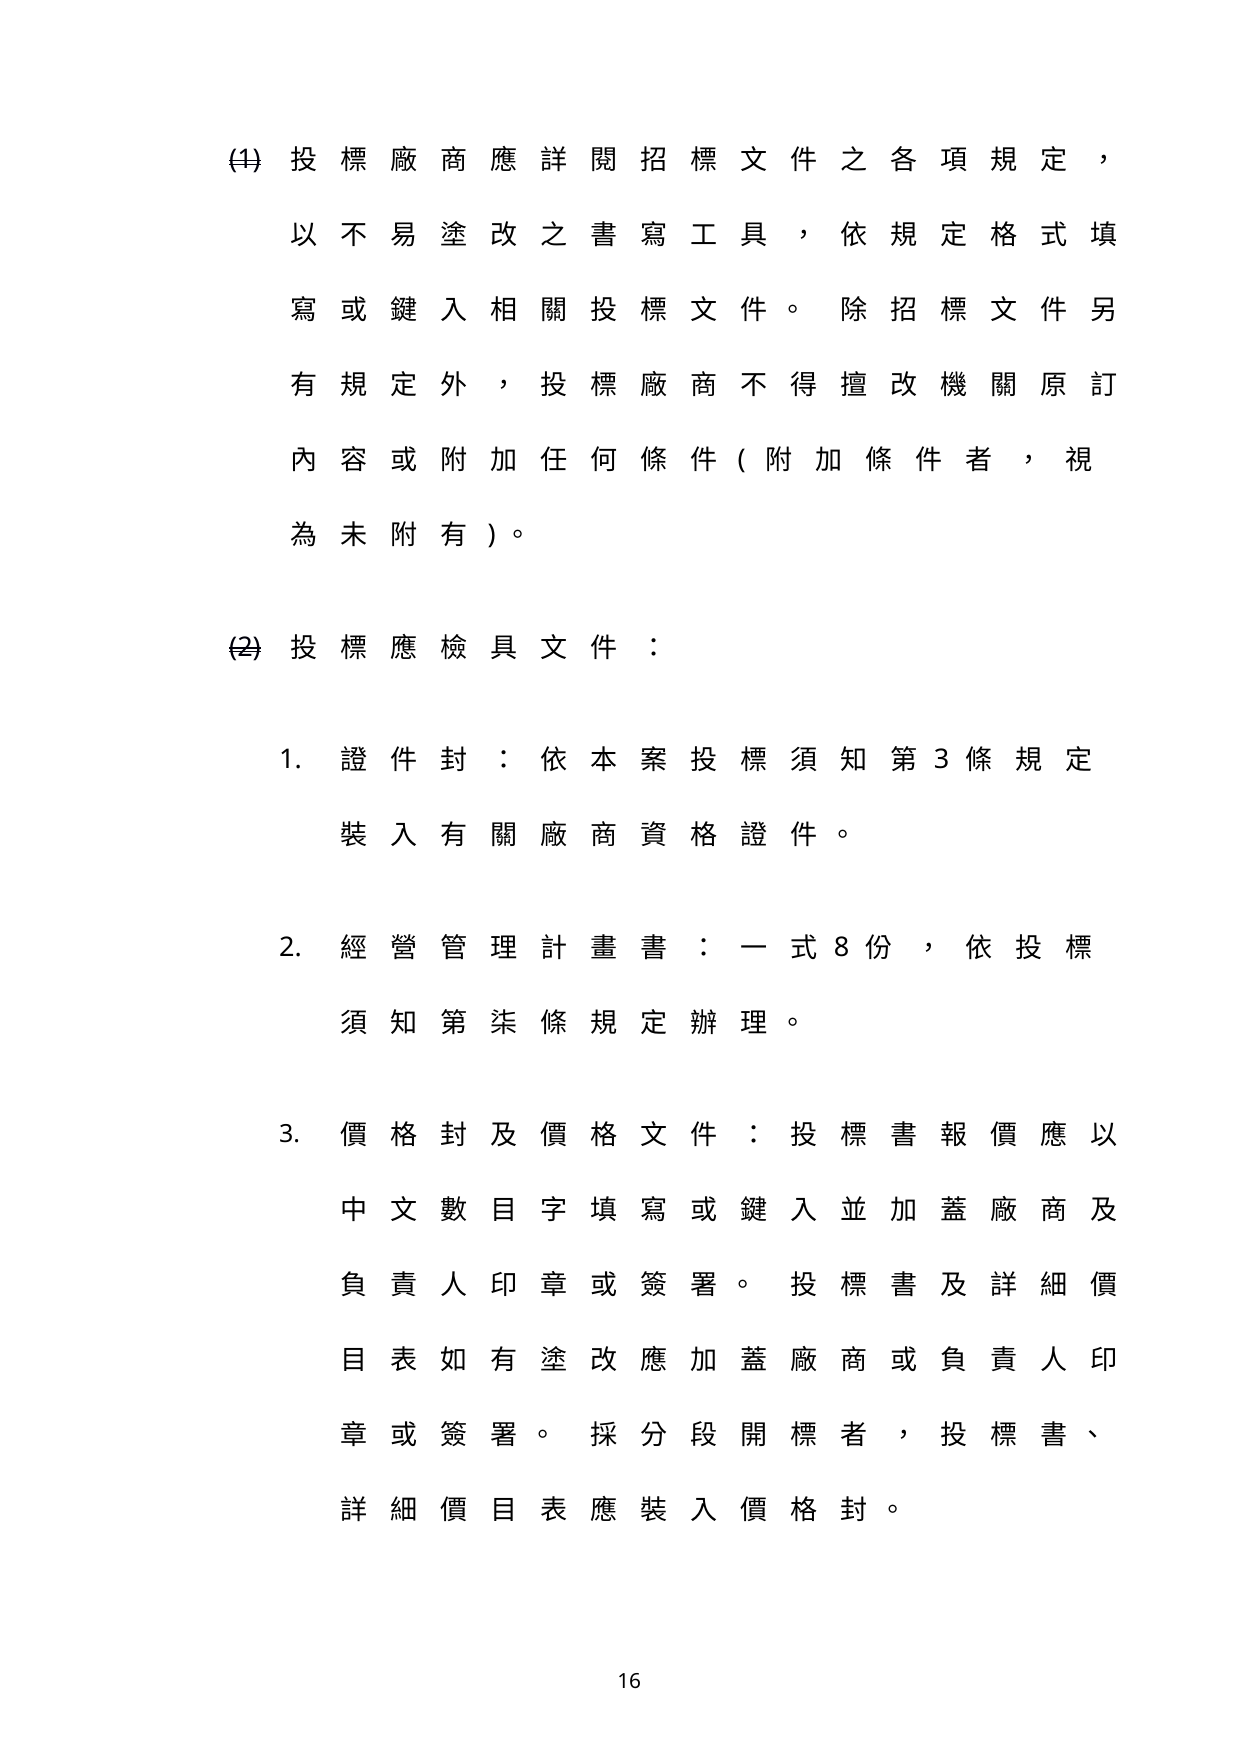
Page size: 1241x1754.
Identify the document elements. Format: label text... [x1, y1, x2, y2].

list 投標廠商應詳閱招標文件之各項規定，以不易塗改之書寫工具，依規定格式填寫或鍵入相關投標文件。除招標文件另有規定外，投標廠商不得擅改機關原訂內容或附加任何條件(附加條件者，視為未附有)。 [218, 114, 1129, 564]
list 證件封：依本案投標須知第3條規定裝入有關廠商資格證件。 [268, 714, 1129, 864]
list 經營管理計畫書：一式8份，依投標須知第柒條規定辦理。 [268, 902, 1129, 1052]
list 投標應檢具文件： [218, 602, 1129, 677]
list 價格封及價格文件：投標書報價應以中文數目字填寫或鍵入並加蓋廠商及負責人印章或簽署。投標書及詳細價目表如有塗改應加蓋廠商或負責人印章或簽署。採分段開標者，投標書、詳細價目表應裝入價格封。 [268, 1089, 1129, 1539]
